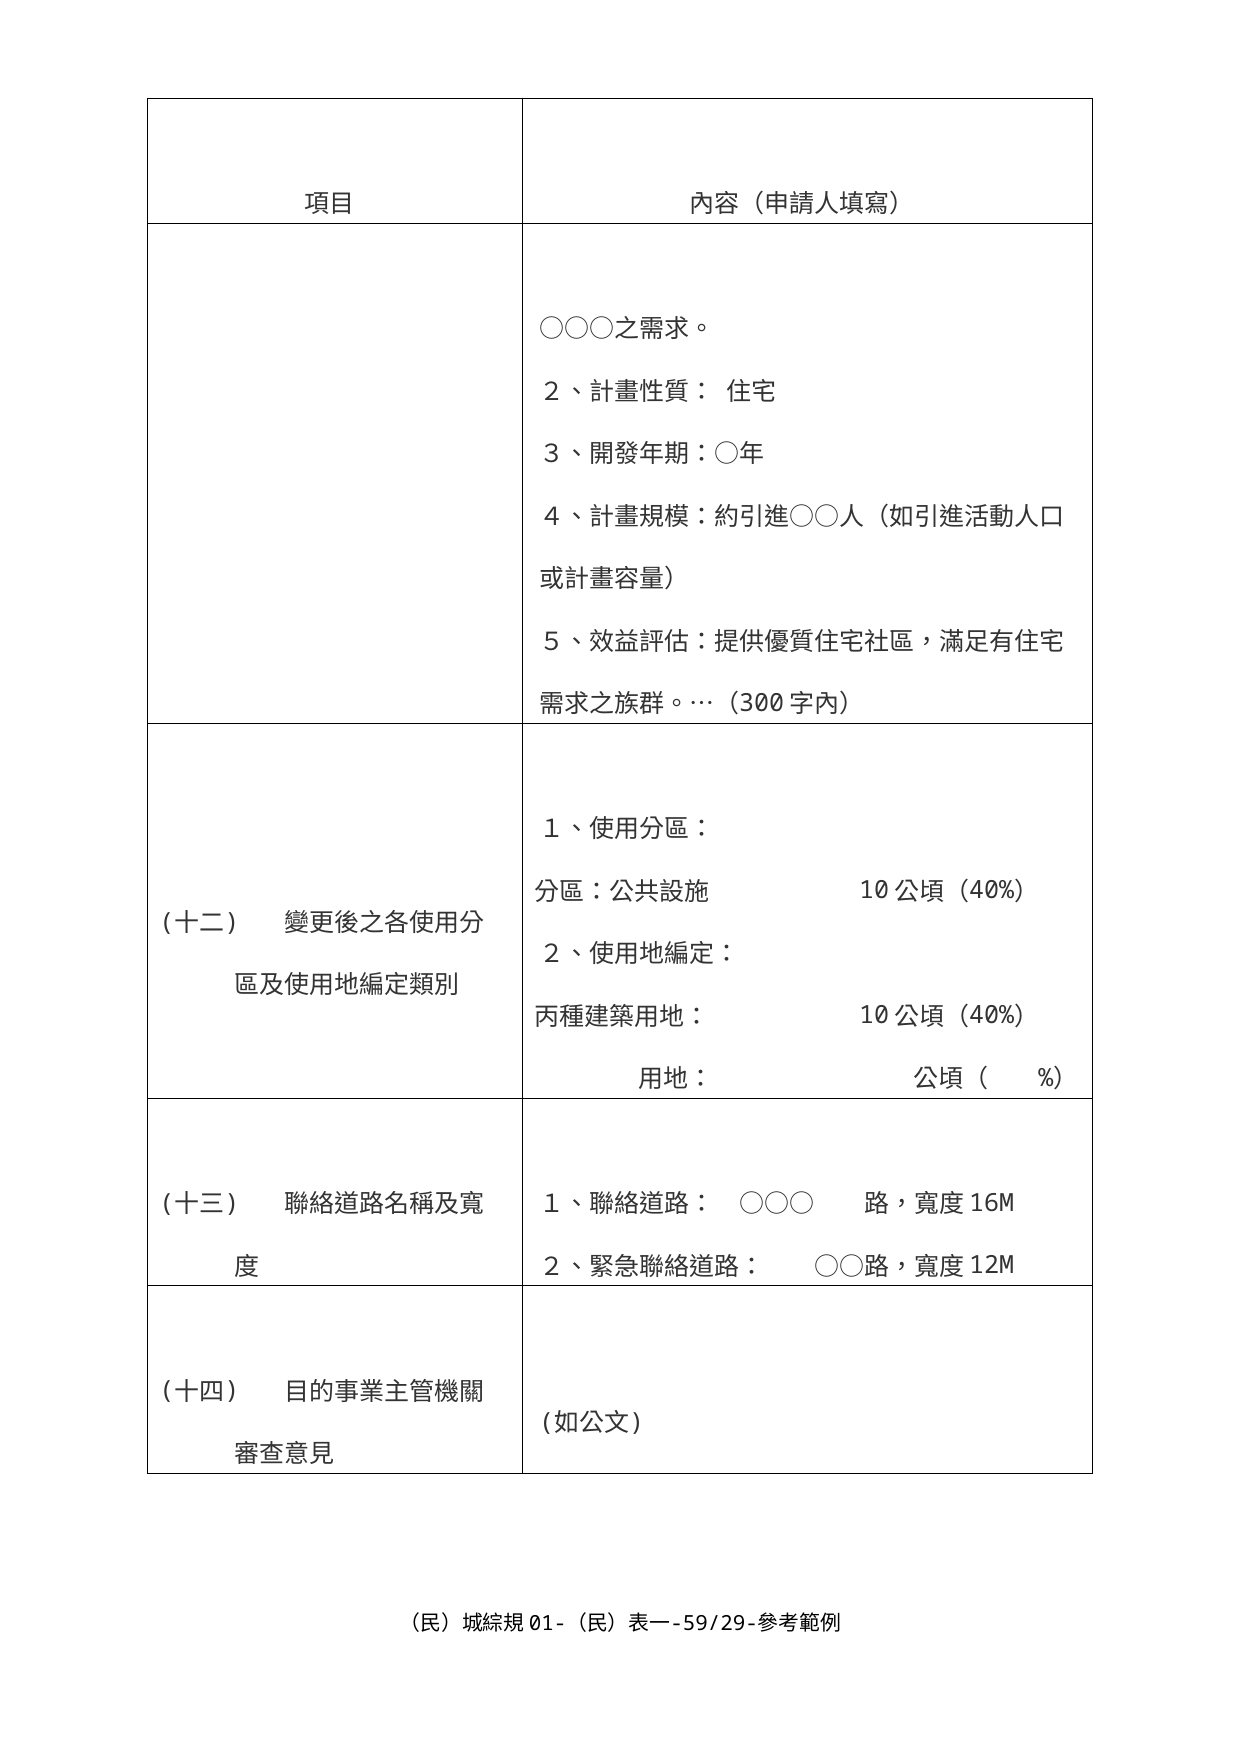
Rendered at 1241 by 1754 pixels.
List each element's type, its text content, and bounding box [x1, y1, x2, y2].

table_cell (十四) 目的事業主管機關審查意見 [148, 1286, 522, 1472]
table_cell (如公文) [523, 1286, 1092, 1472]
table_cell (十二) 變更後之各使用分區及使用地編定類別 [148, 724, 522, 1097]
table_cell ○○○之需求。 ２、計畫性質： 住宅 ３、開發年期：○年 ４、計畫規模：約引進○○人（如引進活動人口或計畫容量） ５、效益評估：提供優質住宅社區，滿足有住宅需求之族群。…（300字內） [523, 224, 1092, 722]
table_cell １、使用分區： 分區：公共設施 10公頃（40%） ２、使用地編定： 丙種建築用地： 10公頃（40%） 用地： 公頃（ %） [523, 724, 1092, 1097]
table_cell (十三) 聯絡道路名稱及寬度 [148, 1099, 522, 1285]
table_header 項目 [148, 99, 522, 222]
table_cell １、聯絡道路： ○○○ 路，寬度16M ２、緊急聯絡道路： ○○路，寬度12M [523, 1099, 1092, 1285]
table_header 內容（申請人填寫） [523, 99, 1092, 222]
table_cell [148, 224, 522, 722]
